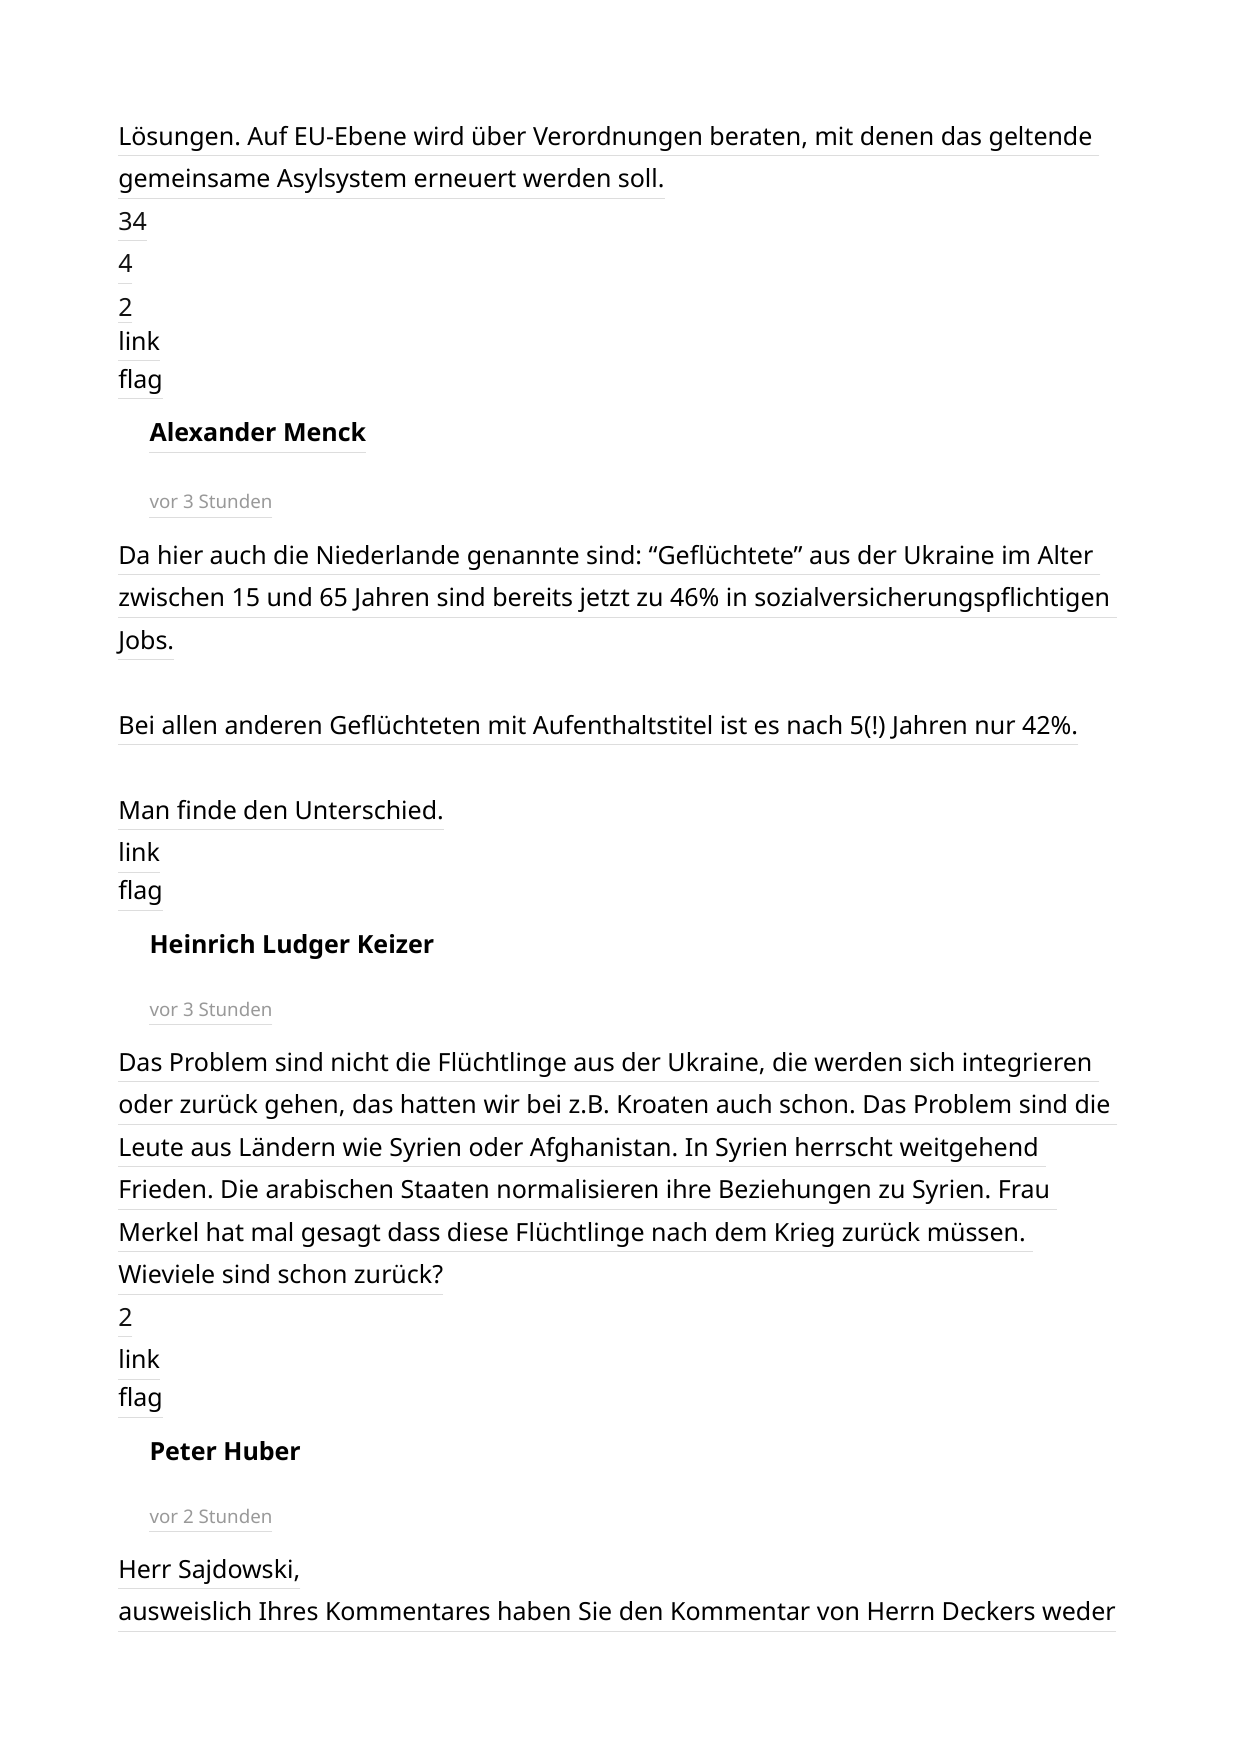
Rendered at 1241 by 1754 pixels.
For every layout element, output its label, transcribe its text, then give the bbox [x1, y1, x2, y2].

text link [118, 835, 1122, 873]
text 2 [118, 1299, 1122, 1337]
text flag [118, 873, 1122, 911]
text 4 [118, 246, 1122, 284]
text link [118, 323, 1122, 361]
text flag [118, 1380, 1122, 1418]
text Heinrich Ludger Keizer [149, 927, 1122, 961]
text 2 [118, 288, 1122, 323]
text vor 3 Stunden [149, 996, 1117, 1025]
text Alexander Menck [149, 415, 1122, 453]
text Lösungen. Auf EU-Ebene wird über Verordnungen beraten, mit denen das geltende gemeinsame Asylsystem erneuert werden soll. [118, 118, 1122, 199]
text Peter Huber [149, 1434, 1122, 1468]
text 34 [118, 203, 1122, 241]
text flag [118, 361, 1122, 399]
text Da hier auch die Niederlande genannte sind: “Geflüchtete” aus der Ukraine im Alter zwischen 15 und 65 Jahren sind bereits jetzt zu 46% in sozialversicherungspflichtigen Jobs. Bei allen anderen Geflüchteten mit Aufenthaltstitel ist es nach 5(!) Jahren nur 42%. Man finde den Unterschied. [118, 537, 1122, 830]
text link [118, 1342, 1122, 1380]
text vor 2 Stunden [149, 1503, 1117, 1532]
text Das Problem sind nicht die Flüchtlinge aus der Ukraine, die werden sich integrieren oder zurück gehen, das hatten wir bei z.B. Kroaten auch schon. Das Problem sind die Leute aus Ländern wie Syrien oder Afghanistan. In Syrien herrscht weitgehend Frieden. Die arabischen Staaten normalisieren ihre Beziehungen zu Syrien. Frau Merkel hat mal gesagt dass diese Flüchtlinge nach dem Krieg zurück müssen. Wieviele sind schon zurück? [118, 1044, 1122, 1295]
text Herr Sajdowski, ausweislich Ihres Kommentares haben Sie den Kommentar von Herrn Deckers weder [118, 1552, 1122, 1632]
text vor 3 Stunden [149, 489, 1117, 518]
